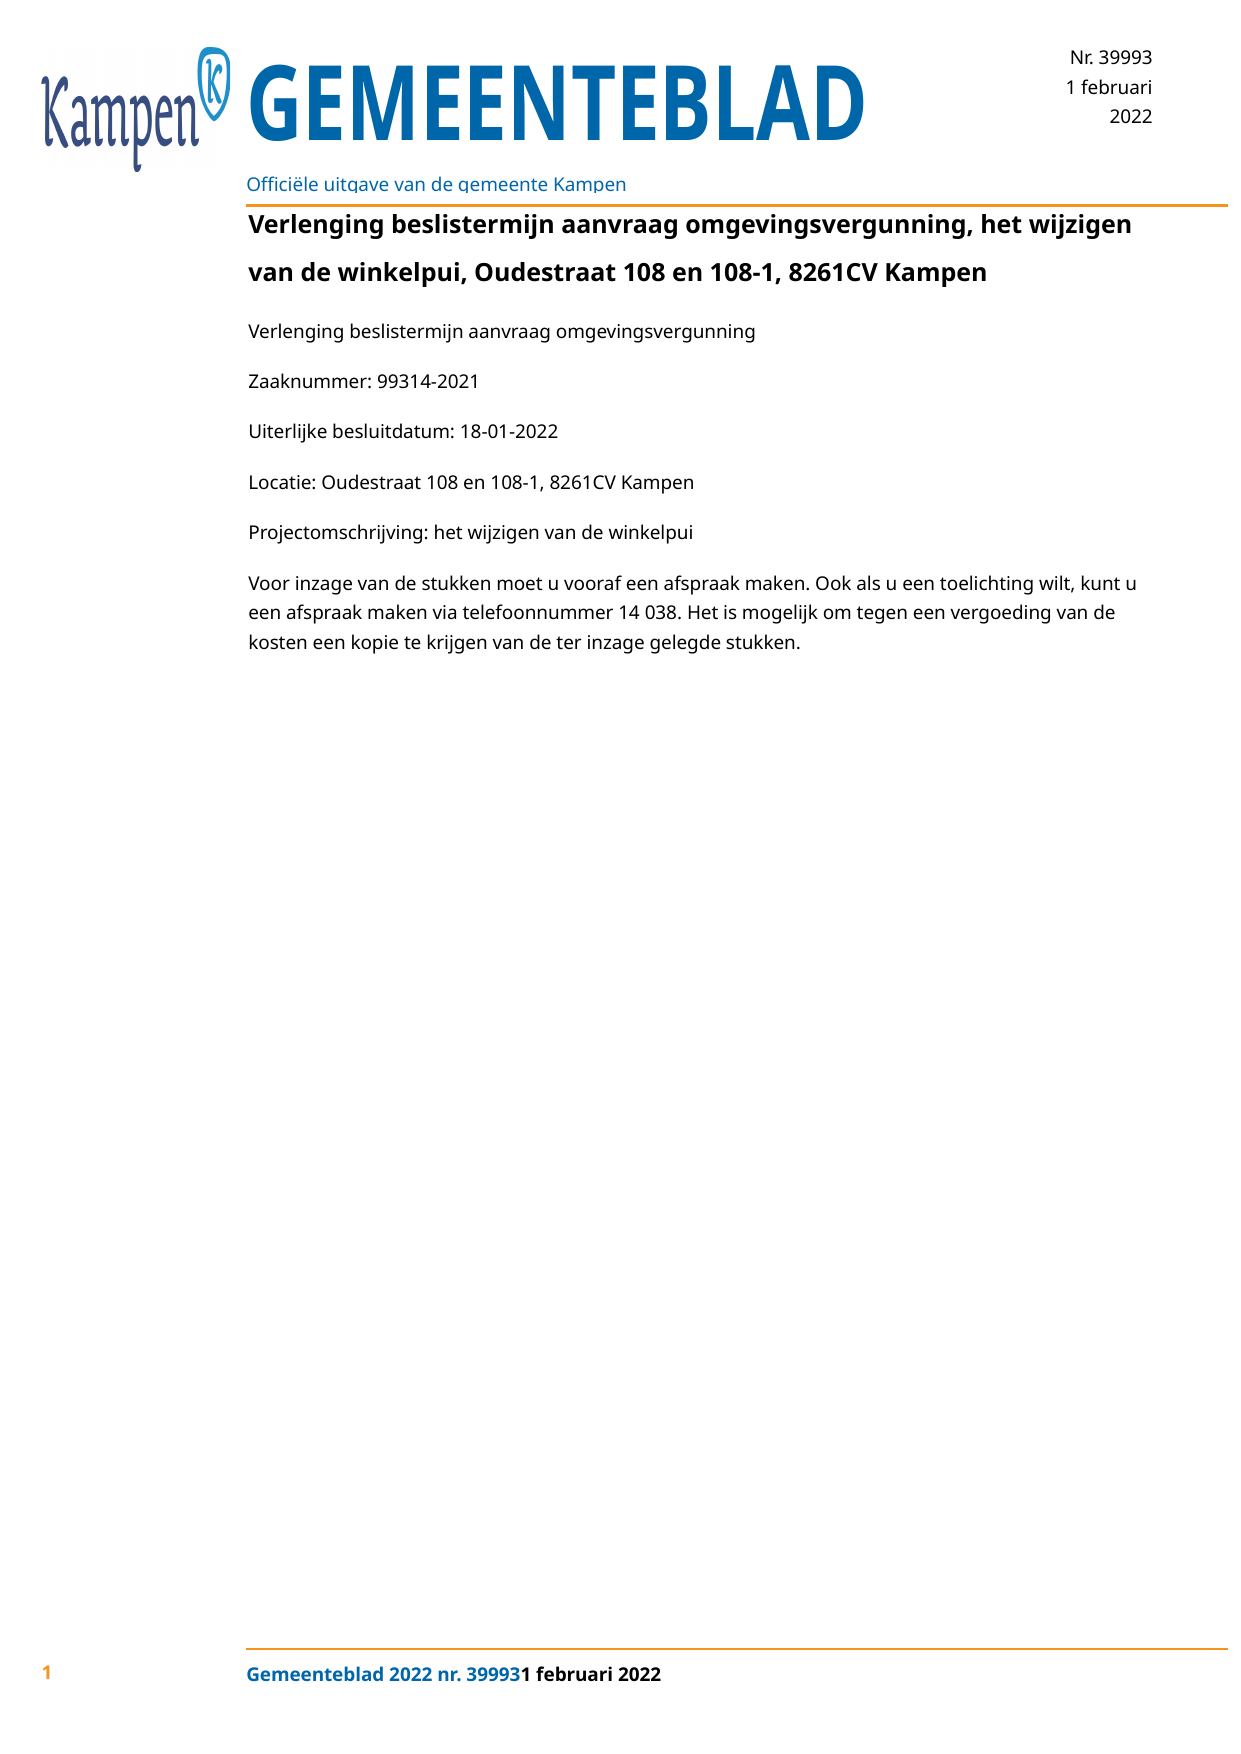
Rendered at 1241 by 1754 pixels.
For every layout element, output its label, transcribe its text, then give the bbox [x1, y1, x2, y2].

text Voor inzage van de stukken moet u vooraf een afspraak maken. Ook als u een toelichting wilt, kunt u een afspraak maken via telefoonnummer 14 038. Het is mogelijk om tegen een vergoeding van de kosten een kopie te krijgen van de ter inzage gelegde stukken. [248, 570, 1152, 655]
text Verlenging beslistermijn aanvraag omgevingsvergunning [248, 318, 1152, 344]
picture [41, 47, 231, 172]
text Locatie: Oudestraat 108 en 108-1, 8261CV Kampen [248, 469, 1152, 495]
text Zaaknummer: 99314-2021 [248, 368, 1152, 394]
text Verlenging beslistermijn aanvraag omgevingsvergunning, het wijzigen van de winkelpui, Oudestraat 108 en 108-1, 8261CV Kampen [248, 207, 1152, 288]
text Projectomschrijving: het wijzigen van de winkelpui [248, 519, 1152, 545]
text Uiterlijke besluitdatum: 18-01-2022 [248, 419, 1152, 444]
